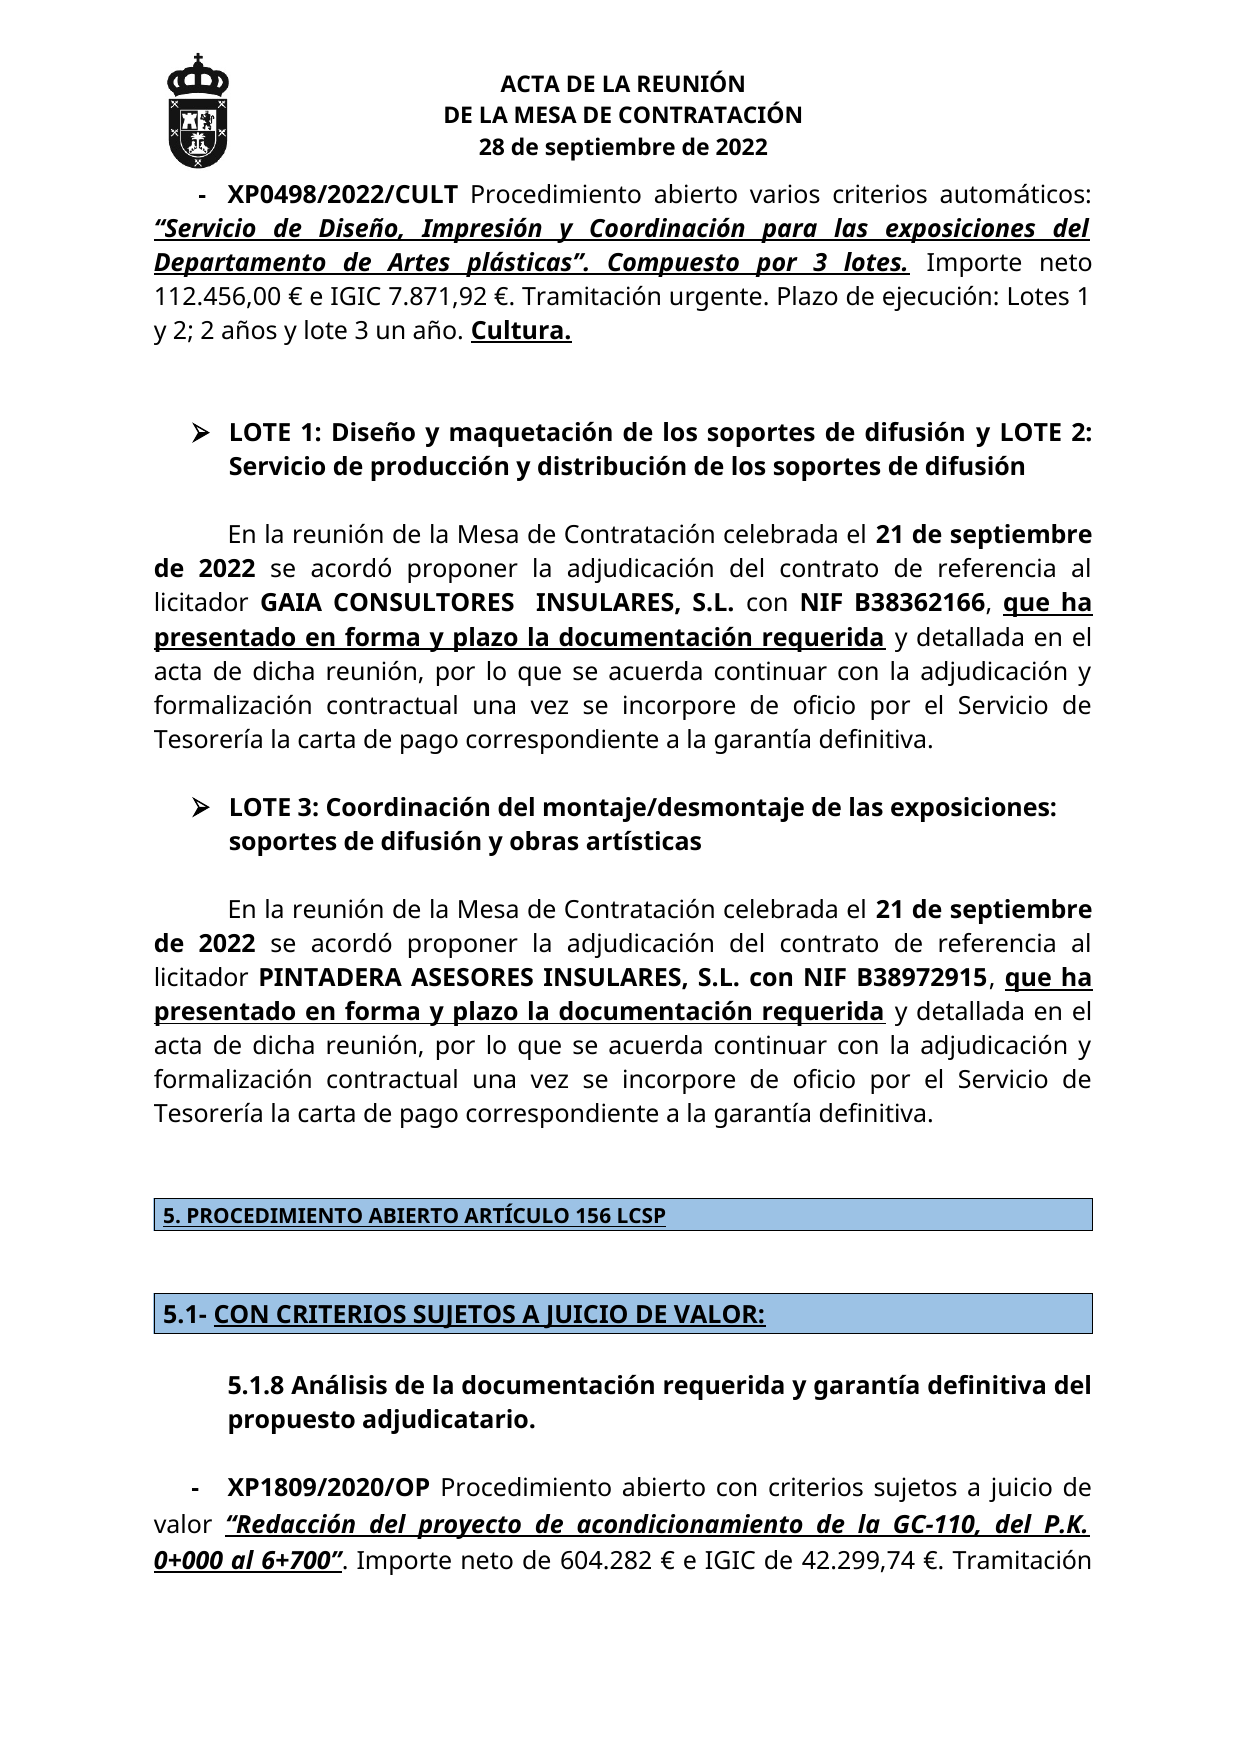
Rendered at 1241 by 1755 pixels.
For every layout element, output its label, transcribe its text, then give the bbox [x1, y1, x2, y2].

text 5.1- CON CRITERIOS SUJETOS A JUICIO DE VALOR: [155, 1294, 1092, 1333]
text En la reunión de la Mesa de Contratación celebrada el 21 de septiembre de 2022 se acordó proponer la adjudicación del contrato de referencia al licitador GAIA CONSULTORES INSULARES, S.L. con NIF B38362166, que ha presentado en forma y plazo la documentación requerida y detallada en el acta de dicha reunión, por lo que se acuerda continuar con la adjudicación y formalización contractual una vez se incorpore de oficio por el Servicio de Tesorería la carta de pago correspondiente a la garantía definitiva. [153, 517, 1093, 755]
list LOTE 3: Coordinación del montaje/desmontaje de las exposiciones: soportes de difusión y obras artísticas [191, 789, 1093, 858]
list XP1809/2020/OP Procedimiento abierto con criterios sujetos a juicio de valor “Redacción del proyecto de acondicionamiento de la GC-110, del P.K. 0+000 al 6+700”. Importe neto de 604.282 € e IGIC de 42.299,74 €. Tramitación [153, 1470, 1093, 1577]
text En la reunión de la Mesa de Contratación celebrada el 21 de septiembre de 2022 se acordó proponer la adjudicación del contrato de referencia al licitador PINTADERA ASESORES INSULARES, S.L. con NIF B38972915, que ha presentado en forma y plazo la documentación requerida y detallada en el acta de dicha reunión, por lo que se acuerda continuar con la adjudicación y formalización contractual una vez se incorpore de oficio por el Servicio de Tesorería la carta de pago correspondiente a la garantía definitiva. [153, 892, 1093, 1130]
subtitle 5. PROCEDIMIENTO ABIERTO ARTÍCULO 156 LCSP [155, 1199, 1092, 1230]
picture [164, 50, 231, 171]
list LOTE 1: Diseño y maquetación de los soportes de difusión y LOTE 2: Servicio de producción y distribución de los soportes de difusión [191, 415, 1093, 483]
text 5.1.8 Análisis de la documentación requerida y garantía definitiva del propuesto adjudicatario. [227, 1368, 1093, 1436]
list XP0498/2022/CULT Procedimiento abierto varios criterios automáticos: “Servicio de Diseño, Impresión y Coordinación para las exposiciones del Departamento de Artes plásticas”. Compuesto por 3 lotes. Importe neto 112.456,00 € e IGIC 7.871,92 €. Tramitación urgente. Plazo de ejecución: Lotes 1 y 2; 2 años y lote 3 un año. Cultura. [153, 176, 1093, 347]
